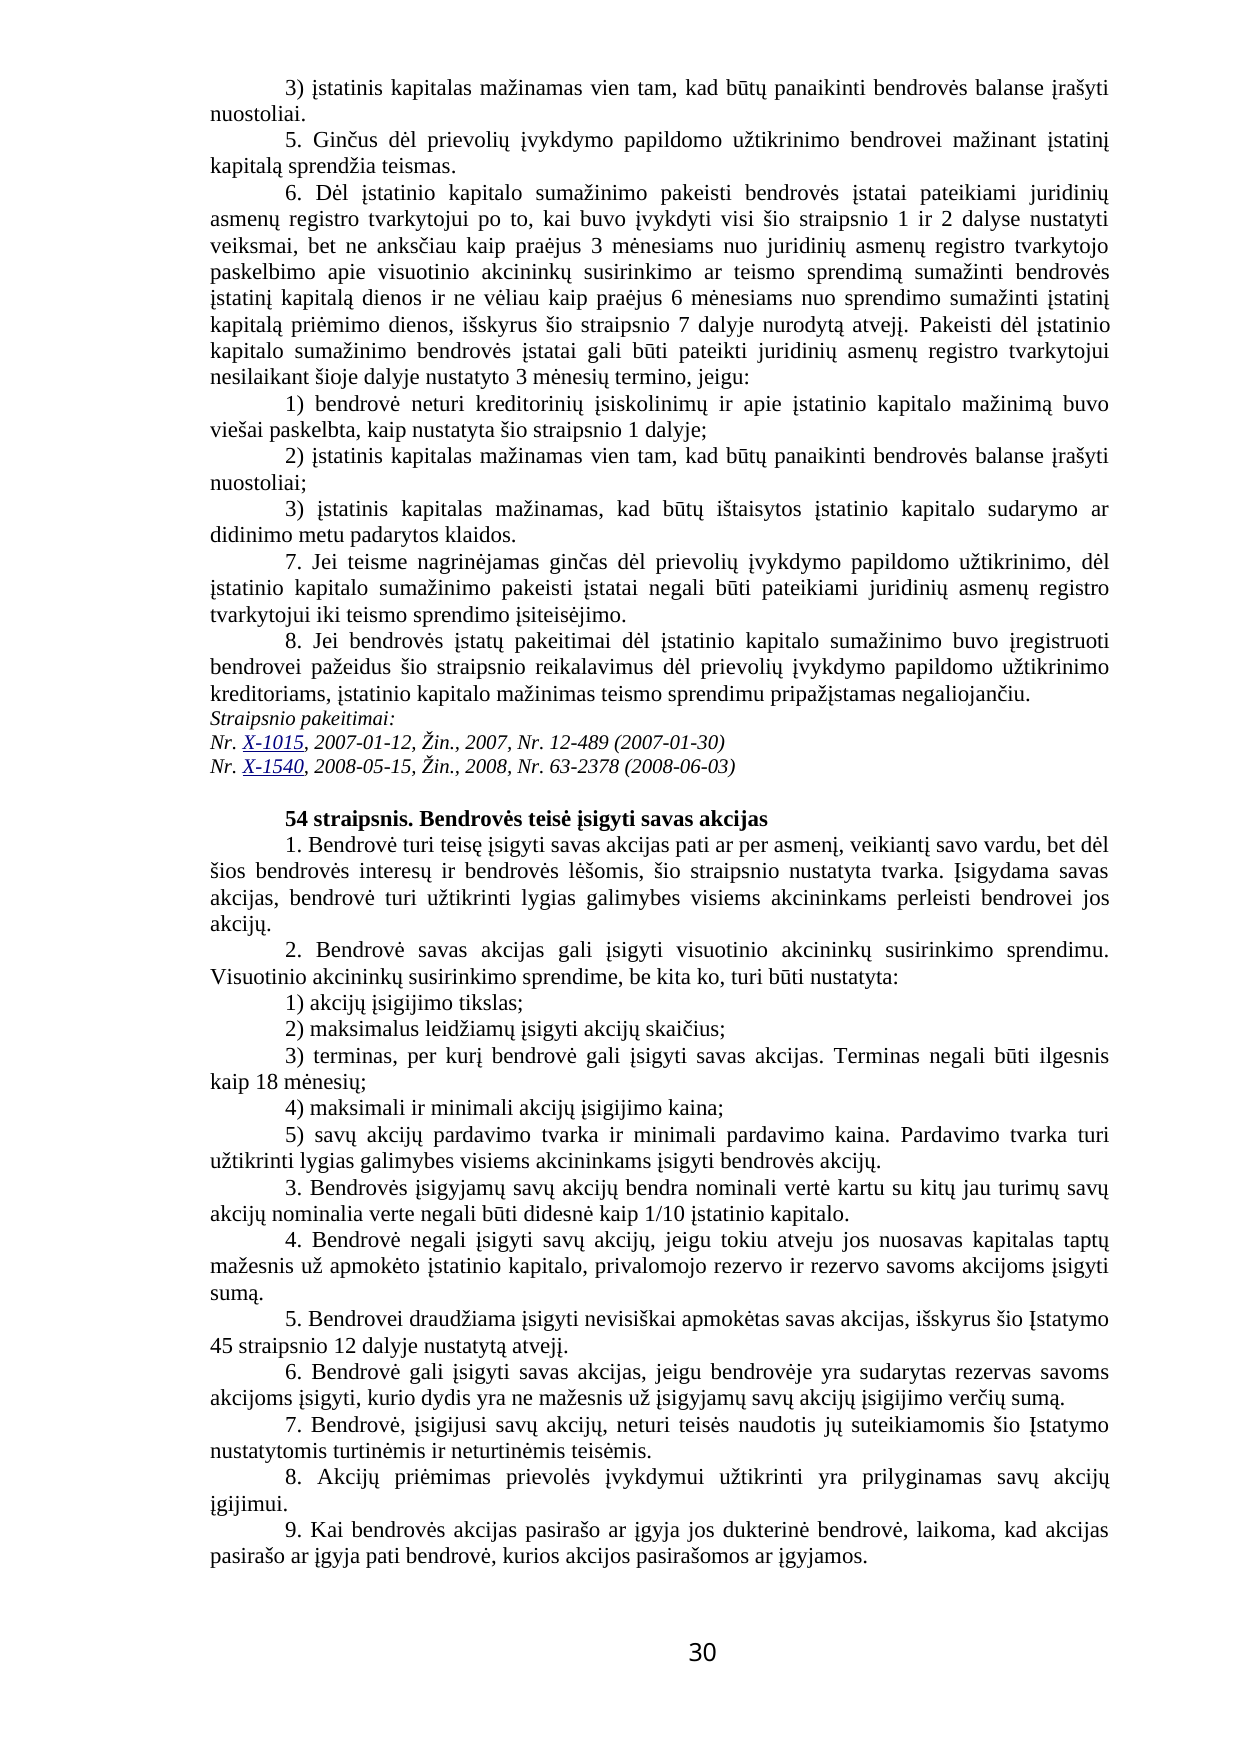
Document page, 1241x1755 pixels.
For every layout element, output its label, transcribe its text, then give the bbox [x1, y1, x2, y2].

text 2) maksimalus leidžiamų įsigyti akcijų skaičius; [210, 1015, 1111, 1042]
text 3) terminas, per kurį bendrovė gali įsigyti savas akcijas. Terminas negali būti ilgesnis kaip 18 mėnesių; [210, 1042, 1111, 1094]
text Straipsnio pakeitimai: [210, 706, 1111, 730]
text 3) įstatinis kapitalas mažinamas vien tam, kad būtų panaikinti bendrovės balanse įrašyti nuostoliai. [210, 73, 1111, 126]
text 5) savų akcijų pardavimo tvarka ir minimali pardavimo kaina. Pardavimo tvarka turi užtikrinti lygias galimybes visiems akcininkams įsigyti bendrovės akcijų. [210, 1121, 1111, 1173]
text 6. Bendrovė gali įsigyti savas akcijas, jeigu bendrovėje yra sudarytas rezervas savoms akcijoms įsigyti, kurio dydis yra ne mažesnis už įsigyjamų savų akcijų įsigijimo verčių sumą. [210, 1358, 1111, 1411]
text Nr. X-1540, 2008-05-15, Žin., 2008, Nr. 63-2378 (2008-06-03) [210, 754, 1111, 778]
text 1. Bendrovė turi teisę įsigyti savas akcijas pati ar per asmenį, veikiantį savo vardu, bet dėl šios bendrovės interesų ir bendrovės lėšomis, šio straipsnio nustatyta tvarka. Įsigydama savas akcijas, bendrovė turi užtikrinti lygias galimybes visiems akcininkams perleisti bendrovei jos akcijų. [210, 831, 1111, 936]
text 8. Jei bendrovės įstatų pakeitimai dėl įstatinio kapitalo sumažinimo buvo įregistruoti bendrovei pažeidus šio straipsnio reikalavimus dėl prievolių įvykdymo papildomo užtikrinimo kreditoriams, įstatinio kapitalo mažinimas teismo sprendimu pripažįstamas negaliojančiu. [210, 627, 1111, 706]
text Nr. X-1015, 2007-01-12, Žin., 2007, Nr. 12-489 (2007-01-30) [210, 730, 1111, 754]
text 2) įstatinis kapitalas mažinamas vien tam, kad būtų panaikinti bendrovės balanse įrašyti nuostoliai; [210, 442, 1111, 495]
text 9. Kai bendrovės akcijas pasirašo ar įgyja jos dukterinė bendrovė, laikoma, kad akcijas pasirašo ar įgyja pati bendrovė, kurios akcijos pasirašomos ar įgyjamos. [210, 1516, 1111, 1569]
text 1) bendrovė neturi kreditorinių įsiskolinimų ir apie įstatinio kapitalo mažinimą buvo viešai paskelbta, kaip nustatyta šio straipsnio 1 dalyje; [210, 390, 1111, 442]
text 8. Akcijų priėmimas prievolės įvykdymui užtikrinti yra prilyginamas savų akcijų įgijimui. [210, 1463, 1111, 1516]
text 1) akcijų įsigijimo tikslas; [210, 989, 1111, 1015]
text 5. Bendrovei draudžiama įsigyti nevisiškai apmokėtas savas akcijas, išskyrus šio Įstatymo 45 straipsnio 12 dalyje nustatytą atvejį. [210, 1305, 1111, 1358]
text 3) įstatinis kapitalas mažinamas, kad būtų ištaisytos įstatinio kapitalo sudarymo ar didinimo metu padarytos klaidos. [210, 495, 1111, 548]
text 6. Dėl įstatinio kapitalo sumažinimo pakeisti bendrovės įstatai pateikiami juridinių asmenų registro tvarkytojui po to, kai buvo įvykdyti visi šio straipsnio 1 ir 2 dalyse nustatyti veiksmai, bet ne anksčiau kaip praėjus 3 mėnesiams nuo juridinių asmenų registro tvarkytojo paskelbimo apie visuotinio akcininkų susirinkimo ar teismo sprendimą sumažinti bendrovės įstatinį kapitalą dienos ir ne vėliau kaip praėjus 6 mėnesiams nuo sprendimo sumažinti įstatinį kapitalą priėmimo dienos, išskyrus šio straipsnio 7 dalyje nurodytą atvejį. Pakeisti dėl įstatinio kapitalo sumažinimo bendrovės įstatai gali būti pateikti juridinių asmenų registro tvarkytojui nesilaikant šioje dalyje nustatyto 3 mėnesių termino, jeigu: [210, 179, 1111, 390]
text 4) maksimali ir minimali akcijų įsigijimo kaina; [210, 1094, 1111, 1121]
text 7. Jei teisme nagrinėjamas ginčas dėl prievolių įvykdymo papildomo užtikrinimo, dėl įstatinio kapitalo sumažinimo pakeisti įstatai negali būti pateikiami juridinių asmenų registro tvarkytojui iki teismo sprendimo įsiteisėjimo. [210, 548, 1111, 627]
text 2. Bendrovė savas akcijas gali įsigyti visuotinio akcininkų susirinkimo sprendimu. Visuotinio akcininkų susirinkimo sprendime, be kita ko, turi būti nustatyta: [210, 936, 1111, 989]
text 4. Bendrovė negali įsigyti savų akcijų, jeigu tokiu atveju jos nuosavas kapitalas taptų mažesnis už apmokėto įstatinio kapitalo, privalomojo rezervo ir rezervo savoms akcijoms įsigyti sumą. [210, 1226, 1111, 1305]
text 3. Bendrovės įsigyjamų savų akcijų bendra nominali vertė kartu su kitų jau turimų savų akcijų nominalia verte negali būti didesnė kaip 1/10 įstatinio kapitalo. [210, 1173, 1111, 1226]
text 7. Bendrovė, įsigijusi savų akcijų, neturi teisės naudotis jų suteikiamomis šio Įstatymo nustatytomis turtinėmis ir neturtinėmis teisėmis. [210, 1411, 1111, 1463]
text 5. Ginčus dėl prievolių įvykdymo papildomo užtikrinimo bendrovei mažinant įstatinį kapitalą sprendžia teismas. [210, 126, 1111, 179]
text 54 straipsnis. Bendrovės teisė įsigyti savas akcijas [210, 804, 1111, 831]
